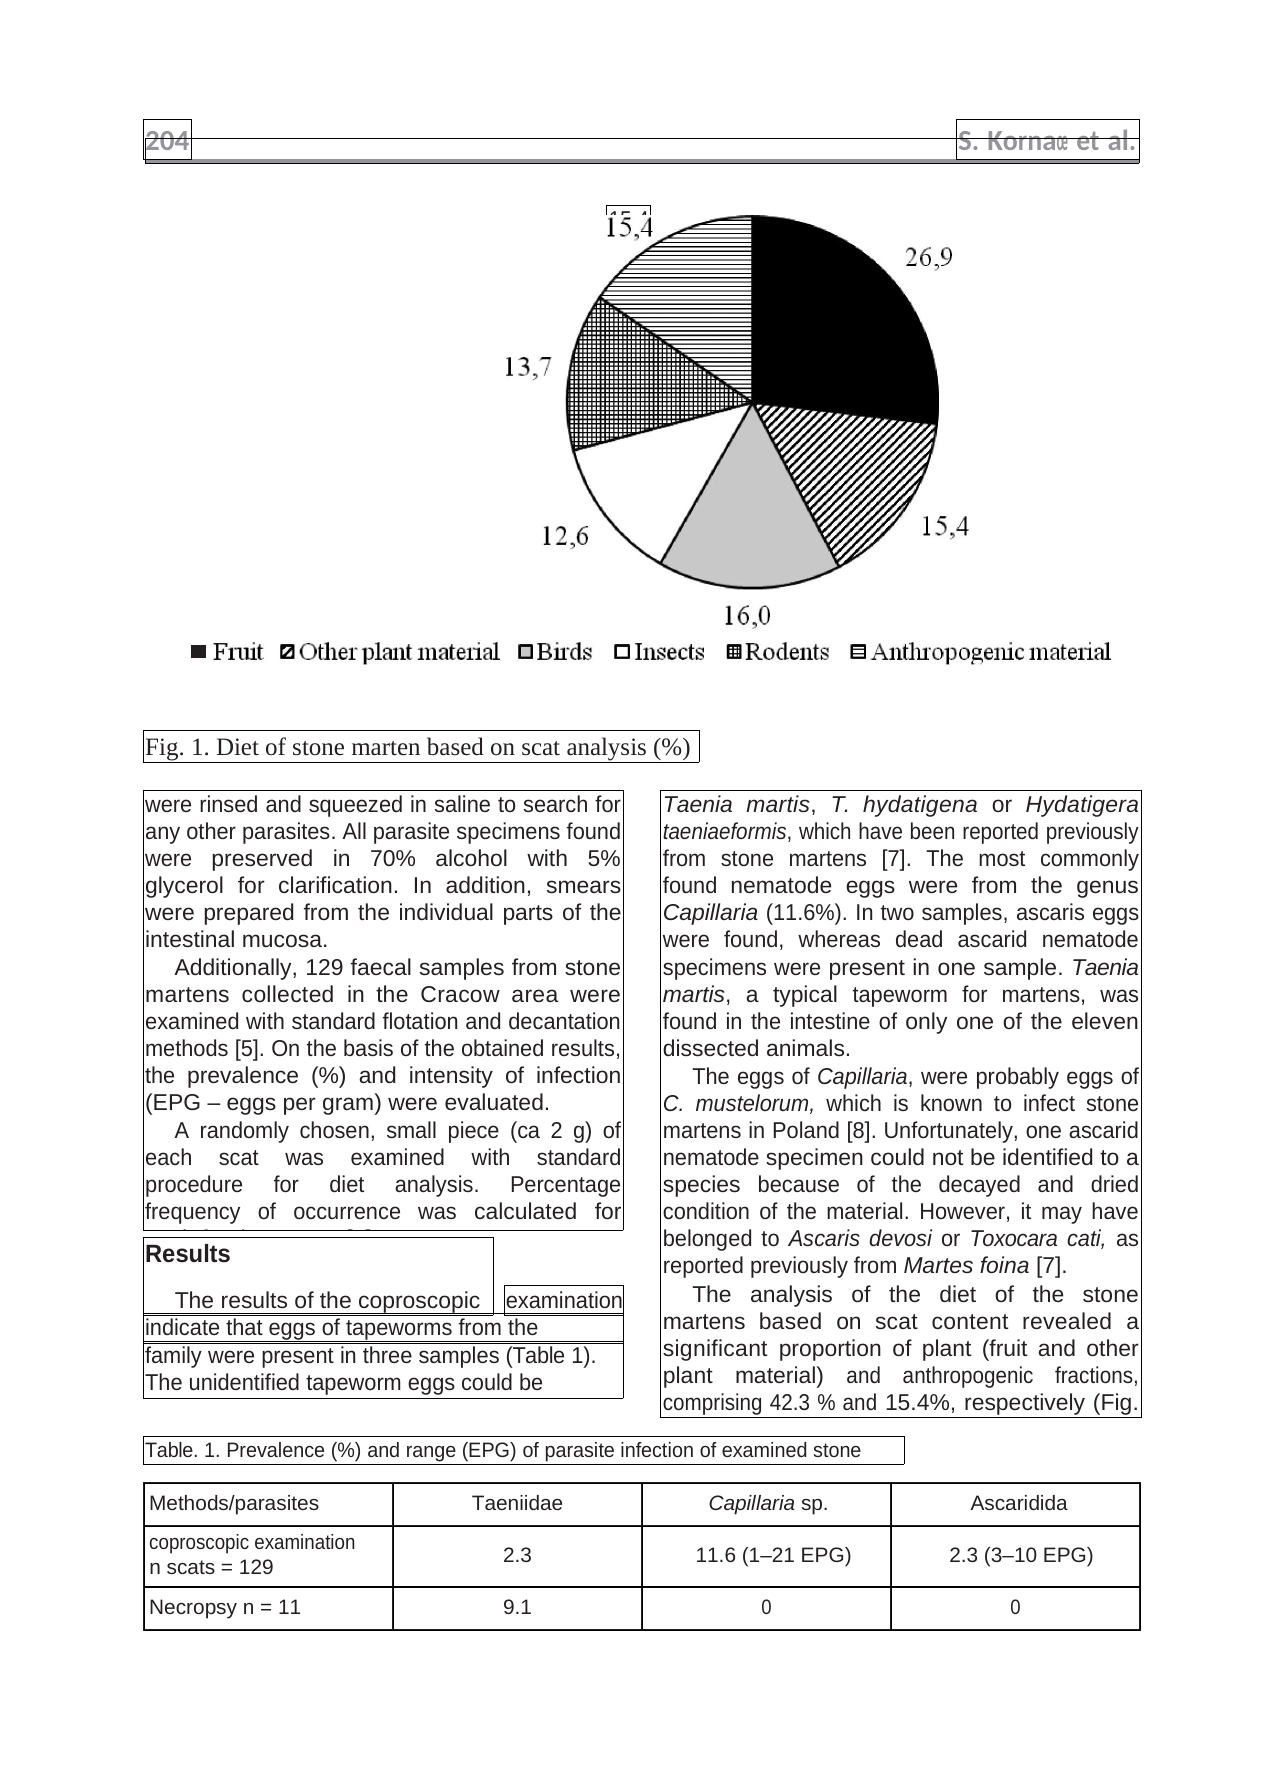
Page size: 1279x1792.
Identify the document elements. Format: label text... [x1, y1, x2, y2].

text 204 [145, 122, 191, 138]
text The analysis of the diet of the stone martens based on scat content revealed a significant proportion of plant (fruit and other plant material) and anthropogenic fractions, comprising 42.3 % and 15.4%, respectively (Fig. 1). [663, 1281, 1139, 1417]
text Capillaria sp. [708, 1491, 891, 1514]
text 0 [643, 1595, 891, 1619]
text indicate that eggs of tapeworms from the Taeniidae [145, 1314, 623, 1341]
text Ascaridida [970, 1491, 1140, 1514]
text were rinsed and squeezed in saline to search for any other parasites. All parasite specimens found were preserved in 70% alcohol with 5% glycerol for clarification. In addition, smears were prepared from the individual parts of the intestinal mucosa. [145, 791, 621, 953]
text 2.3 [469, 1543, 565, 1567]
text 9.1 [469, 1595, 565, 1619]
text S. Kornaœ et al. [958, 122, 1139, 138]
text S. Kornaœ et al. [958, 139, 1139, 158]
picture [210, 215, 1113, 666]
text family were present in three samples (Table 1). The unidentified tapeworm eggs could be produced by [145, 1342, 622, 1398]
text coproscopic examination n scats = 129 [149, 1530, 365, 1579]
text 15.4 [608, 206, 650, 215]
text Fig. 1. Diet of stone marten based on scat analysis (%) [145, 732, 699, 760]
text examination [506, 1287, 623, 1313]
text Taeniidae [469, 1491, 565, 1514]
text Necropsy n = 11 [149, 1595, 393, 1619]
text Taenia martis, T. hydatigena or Hydatigera taeniaeformis, which have been reported previously from stone martens [7]. The most commonly found nematode eggs were from the genus Capillaria (11.6%). In two samples, ascaris eggs were found, whereas dead ascarid nematode specimens were present in one sample. Taenia martis, a typical tapeworm for martens, was found in the intestine of only one of the eleven dissected animals. [663, 791, 1139, 1061]
text Additionally, 129 faecal samples from stone martens collected in the Cracow area were examined with standard flotation and decantation methods [5]. On the basis of the obtained results, the prevalence (%) and intensity of infection (EPG – eggs per gram) were evaluated. [145, 954, 621, 1116]
text The results of the coproscopic [174, 1287, 493, 1313]
text 11.6 (1–21 EPG) [695, 1543, 891, 1567]
text Table. 1. Prevalence (%) and range (EPG) of parasite infection of examined stone martens [145, 1437, 904, 1463]
text 204 [146, 139, 154, 148]
text The eggs of Capillaria, were probably eggs of C. mustelorum, which is known to infect stone martens in Poland [8]. Unfortunately, one ascarid nematode specimen could not be identified to a species because of the decayed and dried condition of the material. However, it may have belonged to Ascaris devosi or Toxocara cati, as reported previously from Martes foina [7]. [663, 1063, 1139, 1279]
text A randomly chosen, small piece (ca 2 g) of each scat was examined with standard procedure for diet analysis. Percentage frequency of occurrence was calculated for each food category [6]. [145, 1117, 621, 1230]
text 204 [146, 139, 191, 158]
text Methods/parasites [149, 1491, 393, 1514]
text 2.3 (3–10 EPG) [949, 1543, 1140, 1567]
text Results [145, 1238, 493, 1267]
text 0 [892, 1595, 1140, 1619]
